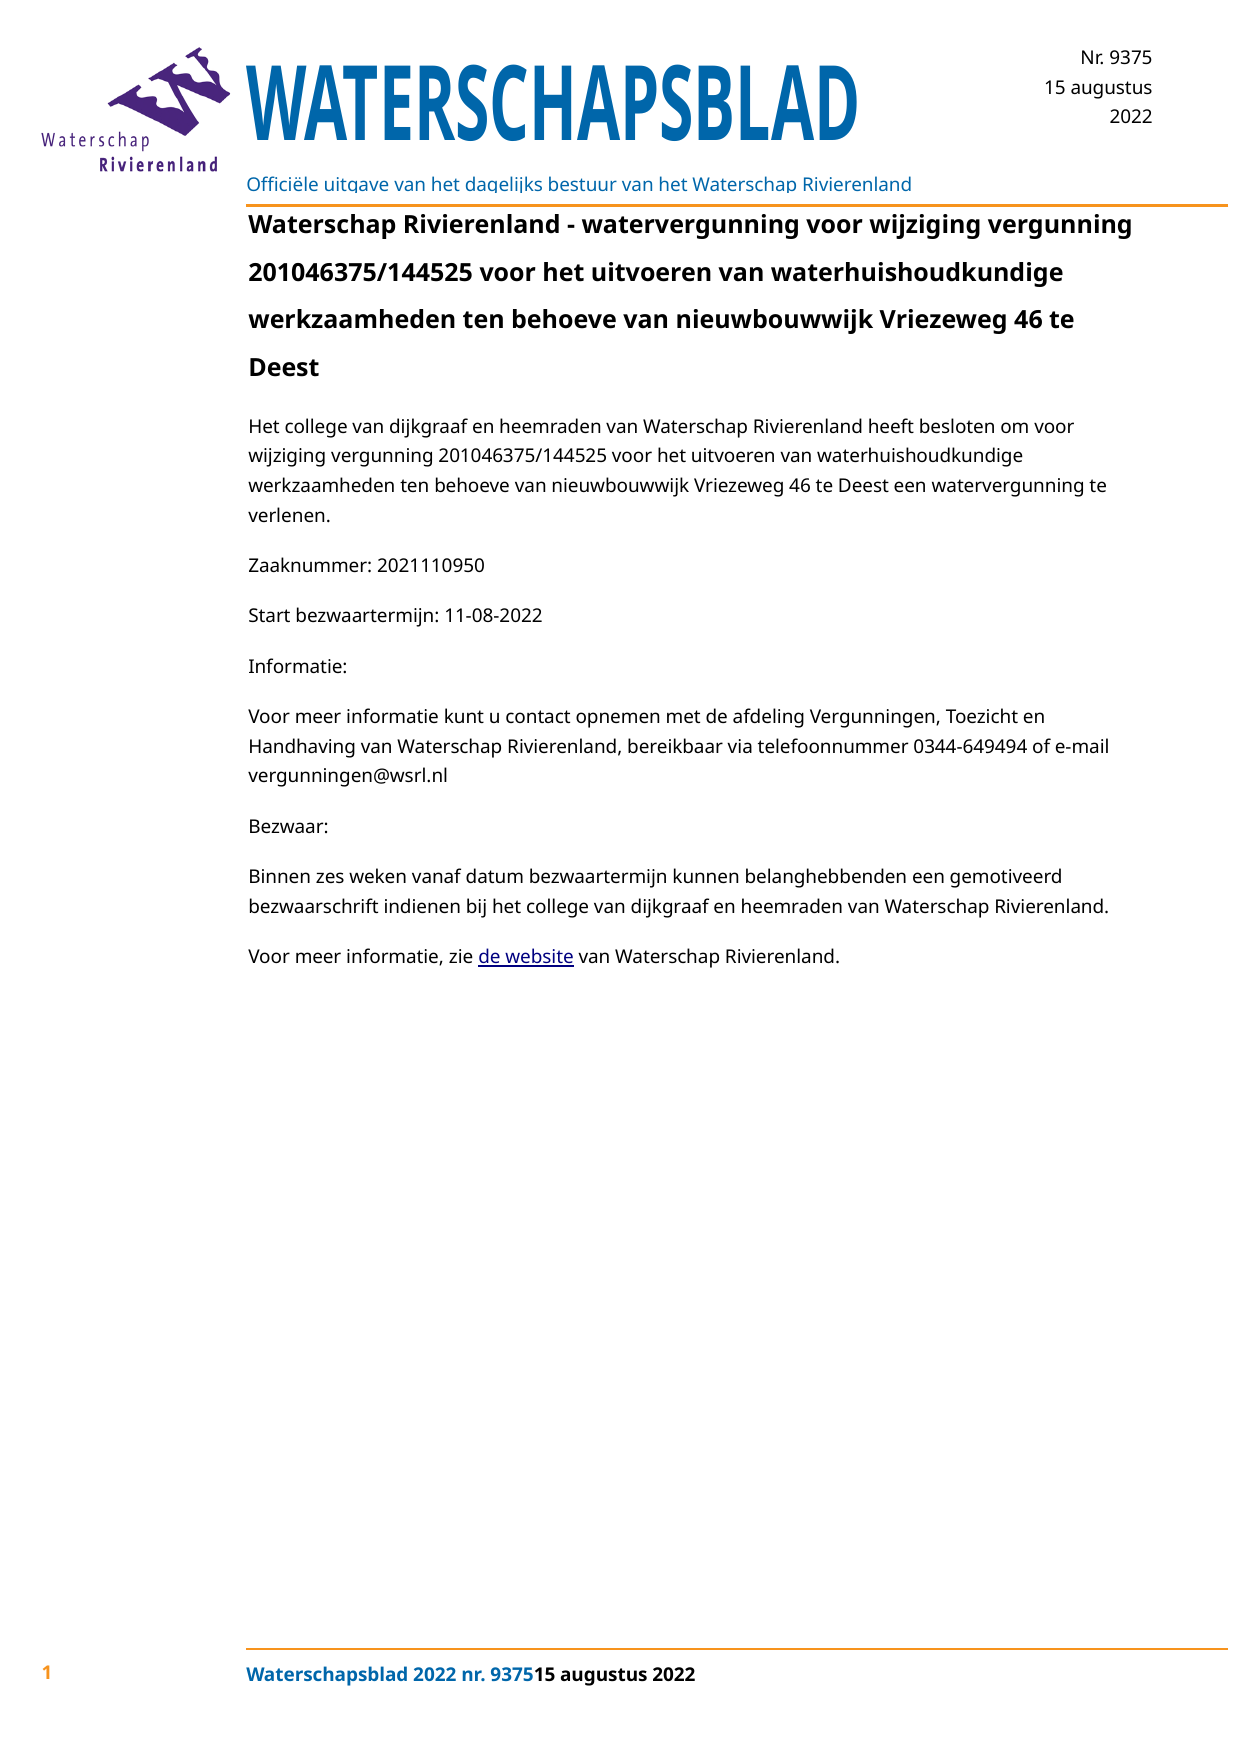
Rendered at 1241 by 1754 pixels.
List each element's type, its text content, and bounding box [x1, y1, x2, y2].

text Zaaknummer: 2021110950 [248, 552, 1152, 578]
text Waterschap Rivierenland - watervergunning voor wijziging vergunning 201046375/144525 voor het uitvoeren van waterhuishoudkundige werkzaamheden ten behoeve van nieuwbouwwijk Vriezeweg 46 te Deest [248, 207, 1152, 384]
text Het college van dijkgraaf en heemraden van Waterschap Rivierenland heeft besloten om voor wijziging vergunning 201046375/144525 voor het uitvoeren van waterhuishoudkundige werkzaamheden ten behoeve van nieuwbouwwijk Vriezeweg 46 te Deest een watervergunning te verlenen. [248, 413, 1152, 528]
text Binnen zes weken vanaf datum bezwaartermijn kunnen belanghebbenden een gemotiveerd bezwaarschrift indienen bij het college van dijkgraaf en heemraden van Waterschap Rivierenland. [248, 863, 1152, 919]
text Bezwaar: [248, 813, 1152, 839]
text Voor meer informatie, zie de website van Waterschap Rivierenland. [248, 943, 1152, 969]
text Informatie: [248, 653, 1152, 679]
text Voor meer informatie kunt u contact opnemen met de afdeling Vergunningen, Toezicht en Handhaving van Waterschap Rivierenland, bereikbaar via telefoonnummer 0344-649494 of e-mail vergunningen@wsrl.nl [248, 703, 1152, 788]
picture [41, 47, 231, 172]
text Start bezwaartermijn: 11-08-2022 [248, 603, 1152, 628]
